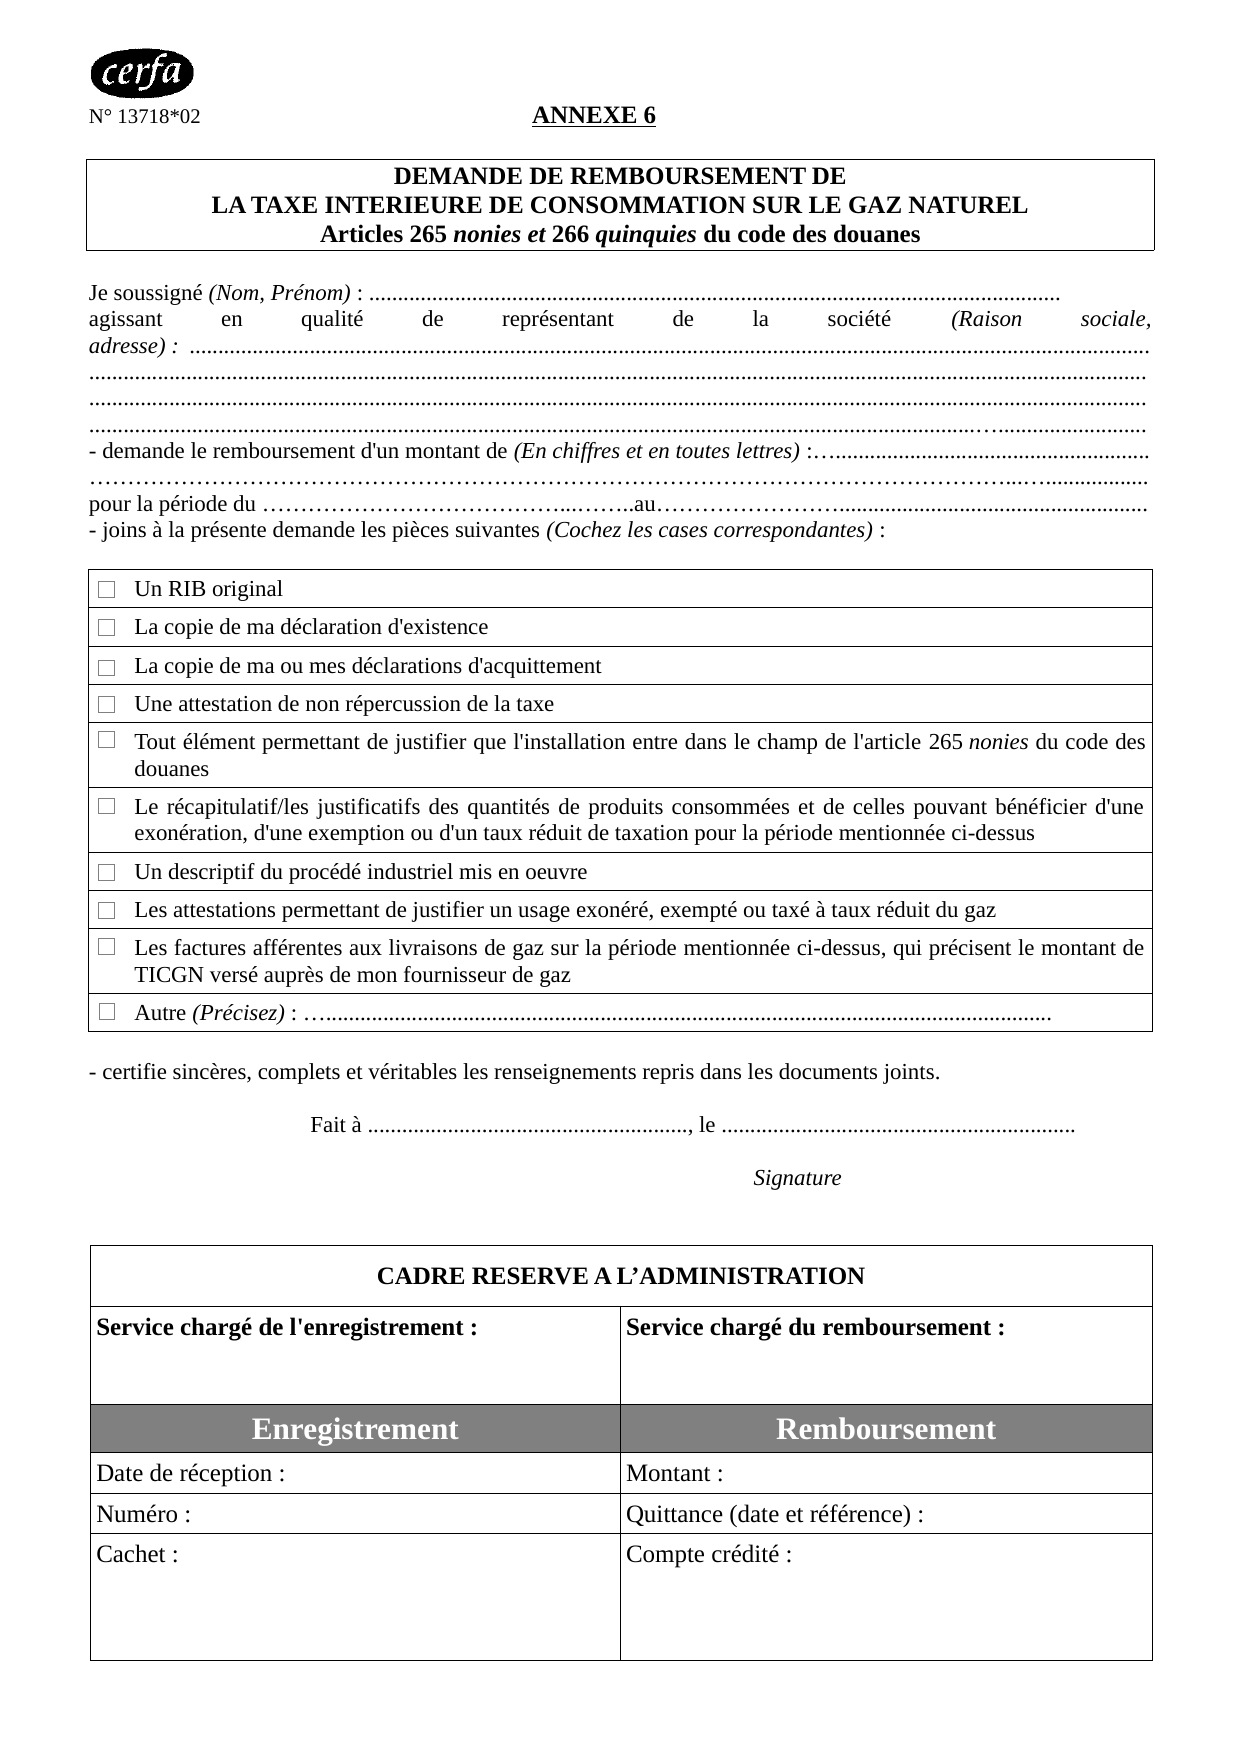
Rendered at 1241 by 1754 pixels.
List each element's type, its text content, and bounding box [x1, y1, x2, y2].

table_cell [89, 891, 128, 928]
table_cell [89, 685, 128, 722]
table_cell [89, 608, 128, 646]
table_cell Service chargé du remboursement : [621, 1307, 1152, 1404]
table_cell Un descriptif du procédé industriel mis en oeuvre [128, 853, 1152, 890]
text Fait à ........................................................, le .............................................................. [89, 1111, 1152, 1137]
text Articles 265 nonies et 266 quinquies du code des douanes [87, 216, 1154, 250]
table_cell [89, 647, 128, 684]
table_cell Les factures afférentes aux livraisons de gaz sur la période mentionnée ci-dessus, qui précisent le montant de TICGN versé auprès de mon fournisseur de gaz [128, 929, 1152, 993]
table_cell Autre (Précisez) : …............................................................................................................................... [128, 994, 1152, 1031]
text - joins à la présente demande les pièces suivantes (Cochez les cases correspondantes) : [89, 516, 1152, 542]
table_header [89, 570, 128, 607]
table_cell Le récapitulatif/les justificatifs des quantités de produits consommées et de celles pouvant bénéficier d'une exonération, d'une exemption ou d'un taux réduit de taxation pour la période mentionnée ci-dessus [128, 788, 1152, 852]
table_cell [89, 994, 128, 1031]
table_cell Cachet : [91, 1534, 620, 1660]
table_cell [89, 723, 128, 787]
table_cell Quittance (date et référence) : [621, 1494, 1152, 1533]
text Je soussigné (Nom, Prénom) : ......................................................................................................................... [89, 279, 1152, 305]
text agissant en qualité de représentant de la société (Raison sociale, adresse) : ................................................................................................................................................................................................................................................................................................................................................................. [89, 305, 1152, 384]
text - demande le remboursement d'un montant de (En chiffres et en toutes lettres) :…....................................................... [89, 437, 1152, 463]
text Signature [89, 1163, 1152, 1190]
table_cell [89, 788, 128, 852]
table_header Un RIB original [128, 570, 1152, 607]
table_cell Tout élément permettant de justifier que l'installation entre dans le champ de l'article 265 nonies du code des douanes [128, 723, 1152, 787]
text LA TAXE INTERIEURE DE CONSOMMATION SUR LE GAZ NATUREL [89, 190, 1152, 216]
text ....................................................................................................................................................................................................................................................................................................................................................….......................... [89, 384, 1152, 437]
table_cell Service chargé de l'enregistrement : [91, 1307, 620, 1404]
table_cell La copie de ma ou mes déclarations d'acquittement [128, 647, 1152, 684]
table_cell [89, 929, 128, 993]
text - certifie sincères, complets et véritables les renseignements repris dans les documents joints. [89, 1058, 1152, 1084]
table_cell La copie de ma déclaration d'existence [128, 608, 1152, 646]
table_cell Enregistrement [91, 1405, 620, 1452]
table_cell Date de réception : [91, 1453, 620, 1492]
text …………………………………………………………………………………………………………...….................. [89, 463, 1152, 490]
text pour la période du …………………………………...……..au……………………...................................................... [89, 490, 1152, 516]
table_cell Montant : [621, 1453, 1152, 1492]
table_header CADRE RESERVE A L’ADMINISTRATION [91, 1246, 1152, 1306]
table_cell Les attestations permettant de justifier un usage exonéré, exempté ou taxé à taux réduit du gaz [128, 891, 1152, 928]
table_cell Remboursement [621, 1405, 1152, 1452]
table_cell [89, 853, 128, 890]
text DEMANDE DE REMBOURSEMENT DE [87, 160, 1154, 190]
table_cell Une attestation de non répercussion de la taxe [128, 685, 1152, 722]
table_cell Numéro : [91, 1494, 620, 1533]
table_cell Compte crédité : [621, 1534, 1152, 1660]
